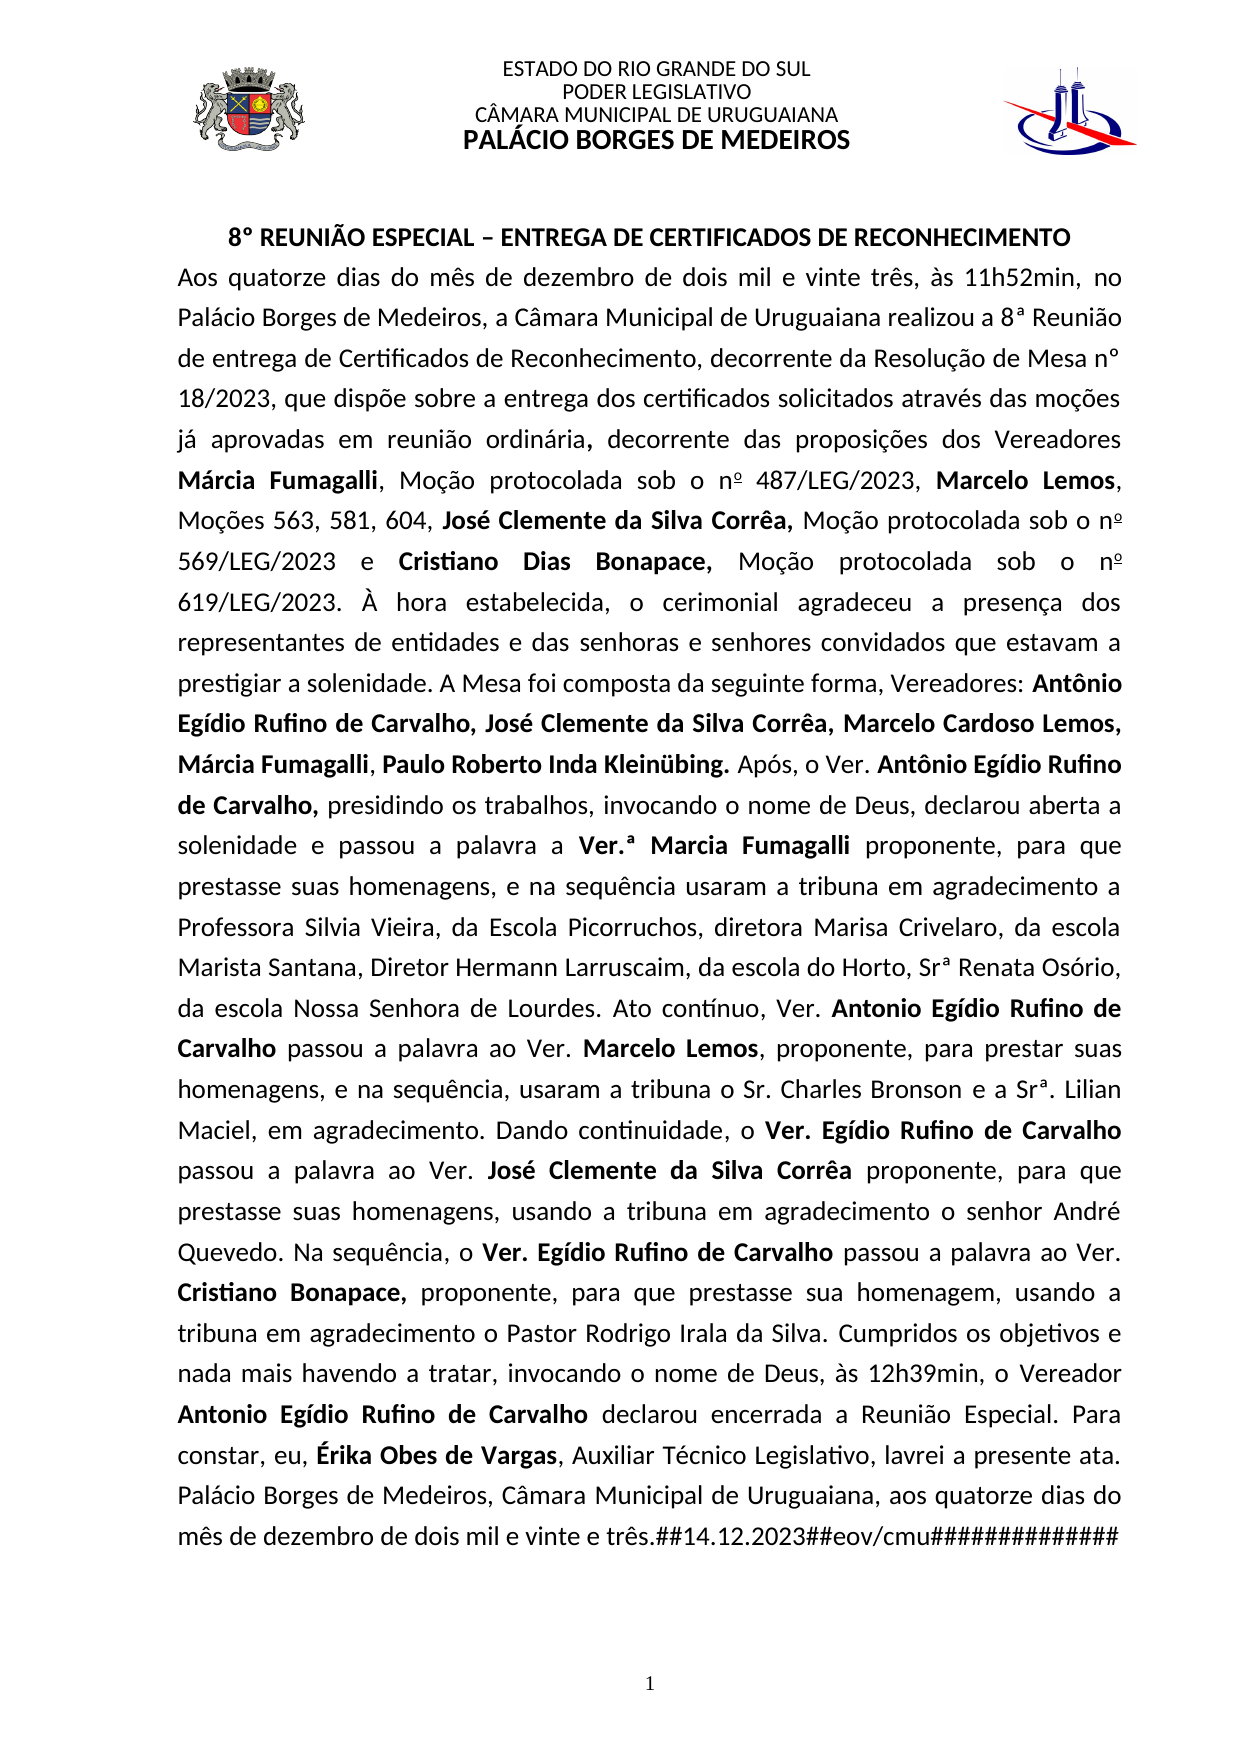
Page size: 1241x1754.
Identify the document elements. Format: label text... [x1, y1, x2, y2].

picture [1003, 67, 1137, 155]
text Aos quatorze dias do mês de dezembro de dois mil e vinte três, às 11h52min, no Palácio Borges de Medeiros, a Câmara Municipal de Uruguaiana realizou a 8ª Reunião de entrega de Certificados de Reconhecimento, decorrente da Resolução de Mesa nº 18/2023, que dispõe sobre a entrega dos certificados solicitados através das moções já aprovadas em reunião ordinária, decorrente das proposições dos Vereadores Márcia Fumagalli, Moção protocolada sob o no 487/LEG/2023, Marcelo Lemos, Moções 563, 581, 604, José Clemente da Silva Corrêa, Moção protocolada sob o no 569/LEG/2023 e Cristiano Dias Bonapace, Moção protocolada sob o no 619/LEG/2023. À hora estabelecida, o cerimonial agradeceu a presença dos representantes de entidades e das senhoras e senhores convidados que estavam a prestigiar a solenidade. A Mesa foi composta da seguinte forma, Vereadores: Antônio Egídio Rufino de Carvalho, José Clemente da Silva Corrêa, Marcelo Cardoso Lemos, Márcia Fumagalli, Paulo Roberto Inda Kleinübing. Após, o Ver. Antônio Egídio Rufino de Carvalho, presidindo os trabalhos, invocando o nome de Deus, declarou aberta a solenidade e passou a palavra a Ver.ª Marcia Fumagalli proponente, para que prestasse suas homenagens, e na sequência usaram a tribuna em agradecimento a Professora Silvia Vieira, da Escola Picorruchos, diretora Marisa Crivelaro, da escola Marista Santana, Diretor Hermann Larruscaim, da escola do Horto, Srª Renata Osório, da escola Nossa Senhora de Lourdes. Ato contínuo, Ver. Antonio Egídio Rufino de Carvalho passou a palavra ao Ver. Marcelo Lemos, proponente, para prestar suas homenagens, e na sequência, usaram a tribuna o Sr. Charles Bronson e a Srª. Lilian Maciel, em agradecimento. Dando continuidade, o Ver. Egídio Rufino de Carvalho passou a palavra ao Ver. José Clemente da Silva Corrêa proponente, para que prestasse suas homenagens, usando a tribuna em agradecimento o senhor André Quevedo. Na sequência, o Ver. Egídio Rufino de Carvalho passou a palavra ao Ver. Cristiano Bonapace, proponente, para que prestasse sua homenagem, usando a tribuna em agradecimento o Pastor Rodrigo Irala da Silva. Cumpridos os objetivos e nada mais havendo a tratar, invocando o nome de Deus, às 12h39min, o Vereador Antonio Egídio Rufino de Carvalho declarou encerrada a Reunião Especial. Para constar, eu, Érika Obes de Vargas, Auxiliar Técnico Legislativo, lavrei a presente ata. Palácio Borges de Medeiros, Câmara Municipal de Uruguaiana, aos quatorze dias do mês de dezembro de dois mil e vinte e três.##14.12.2023##eov/cmu############## [177, 266, 1122, 1552]
picture [188, 63, 310, 155]
text 8º REUNIÃO ESPECIAL – ENTREGA DE CERTIFICADOS DE RECONHECIMENTO [177, 226, 1122, 253]
